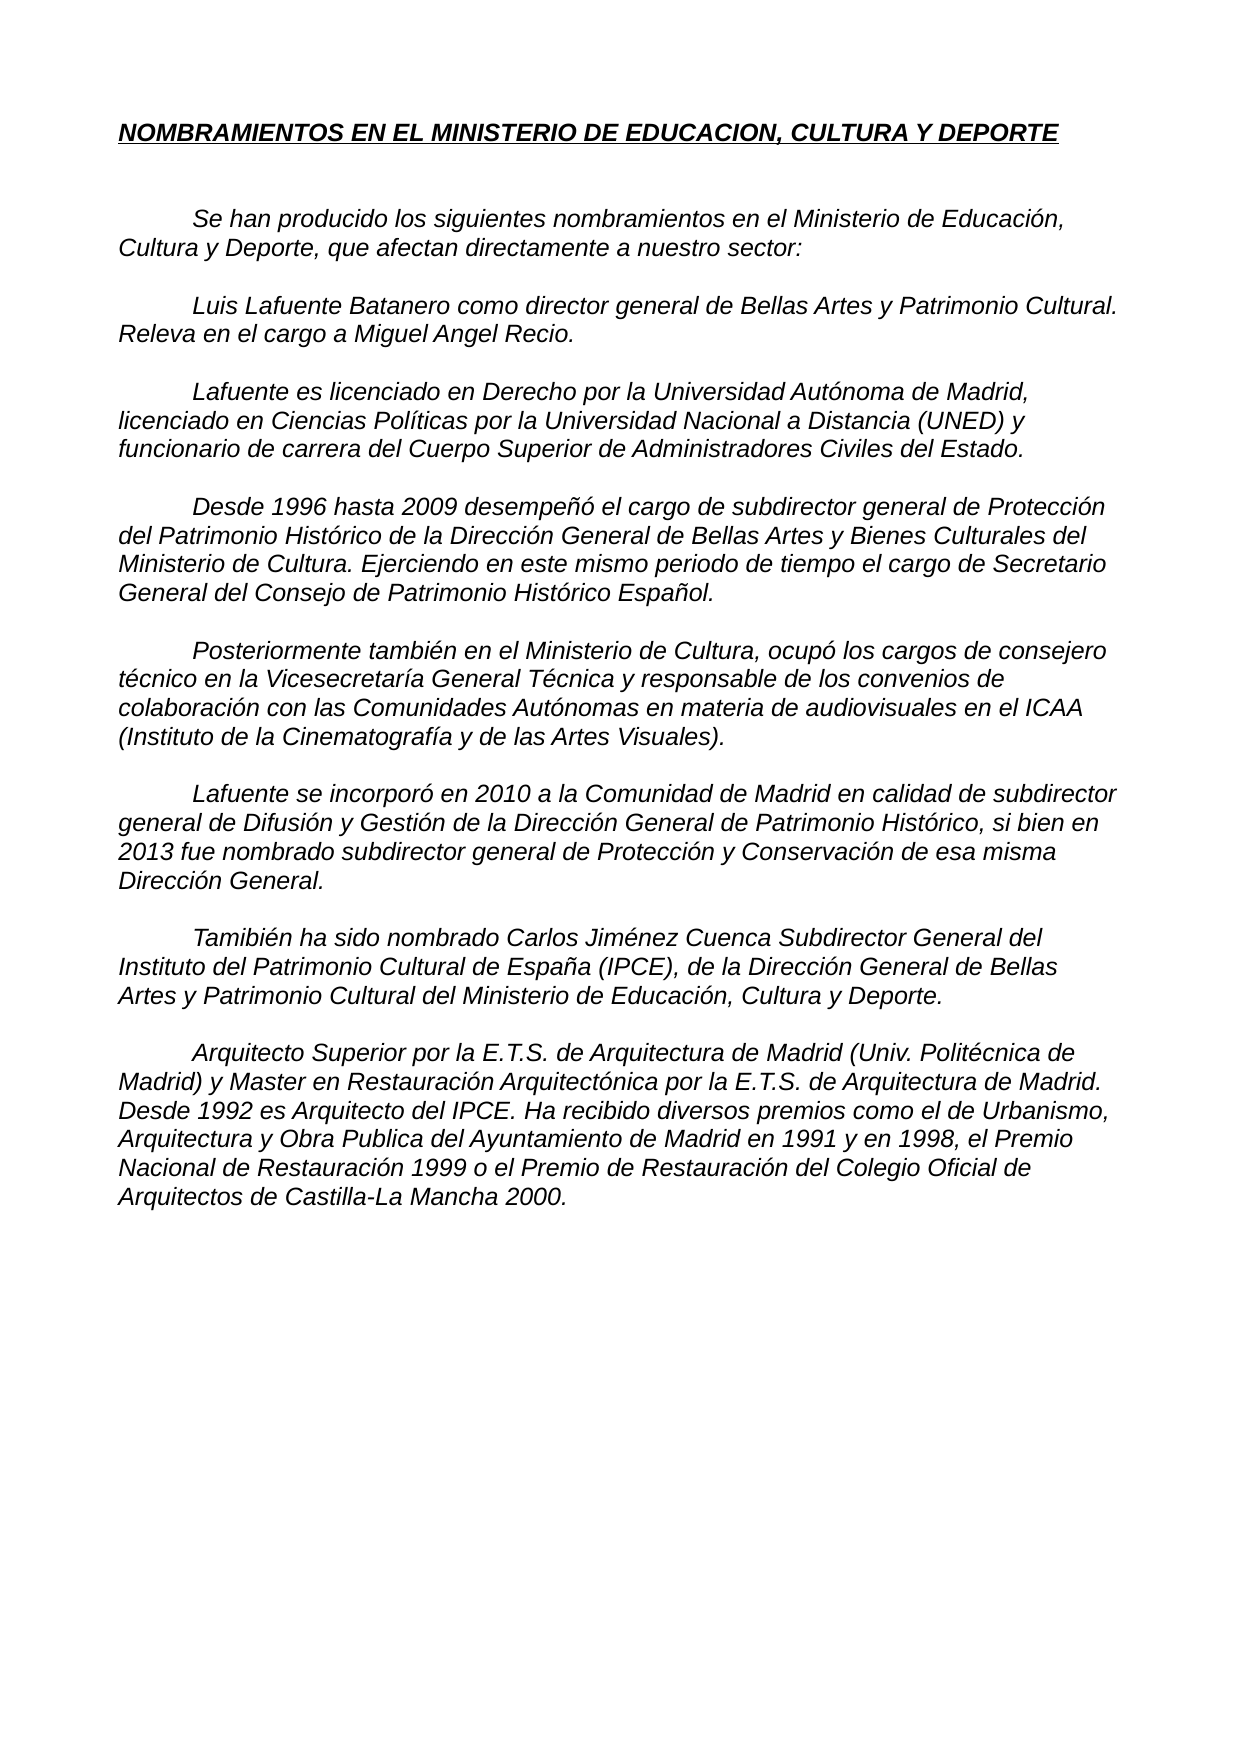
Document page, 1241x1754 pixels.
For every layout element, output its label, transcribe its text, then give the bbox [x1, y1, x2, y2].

text Desde 1996 hasta 2009 desempeñó el cargo de subdirector general de Protección del Patrimonio Histórico de la Dirección General de Bellas Artes y Bienes Culturales del Ministerio de Cultura. Ejerciendo en este mismo periodo de tiempo el cargo de Secretario General del Consejo de Patrimonio Histórico Español. [118, 492, 1122, 607]
text Lafuente se incorporó en 2010 a la Comunidad de Madrid en calidad de subdirector general de Difusión y Gestión de la Dirección General de Patrimonio Histórico, si bien en 2013 fue nombrado subdirector general de Protección y Conservación de esa misma Dirección General. [118, 779, 1122, 894]
text Arquitecto Superior por la E.T.S. de Arquitectura de Madrid (Univ. Politécnica de Madrid) y Master en Restauración Arquitectónica por la E.T.S. de Arquitectura de Madrid. Desde 1992 es Arquitecto del IPCE. Ha recibido diversos premios como el de Urbanismo, Arquitectura y Obra Publica del Ayuntamiento de Madrid en 1991 y en 1998, el Premio Nacional de Restauración 1999 o el Premio de Restauración del Colegio Oficial de Arquitectos de Castilla-La Mancha 2000. [118, 1038, 1122, 1211]
text Posteriormente también en el Ministerio de Cultura, ocupó los cargos de consejero técnico en la Vicesecretaría General Técnica y responsable de los convenios de colaboración con las Comunidades Autónomas en materia de audiovisuales en el ICAA (Instituto de la Cinematografía y de las Artes Visuales). [118, 636, 1122, 751]
text Luis Lafuente Batanero como director general de Bellas Artes y Patrimonio Cultural. [118, 291, 1122, 319]
text Se han producido los siguientes nombramientos en el Ministerio de Educación, Cultura y Deporte, que afectan directamente a nuestro sector: [118, 204, 1122, 262]
text NOMBRAMIENTOS EN EL MINISTERIO DE EDUCACION, CULTURA Y DEPORTE [118, 118, 1122, 147]
text Lafuente es licenciado en Derecho por la Universidad Autónoma de Madrid, licenciado en Ciencias Políticas por la Universidad Nacional a Distancia (UNED) y funcionario de carrera del Cuerpo Superior de Administradores Civiles del Estado. [118, 377, 1122, 463]
text Releva en el cargo a Miguel Angel Recio. [118, 319, 1122, 348]
text Tamibién ha sido nombrado Carlos Jiménez Cuenca Subdirector General del Instituto del Patrimonio Cultural de España (IPCE), de la Dirección General de Bellas Artes y Patrimonio Cultural del Ministerio de Educación, Cultura y Deporte. [118, 923, 1122, 1009]
